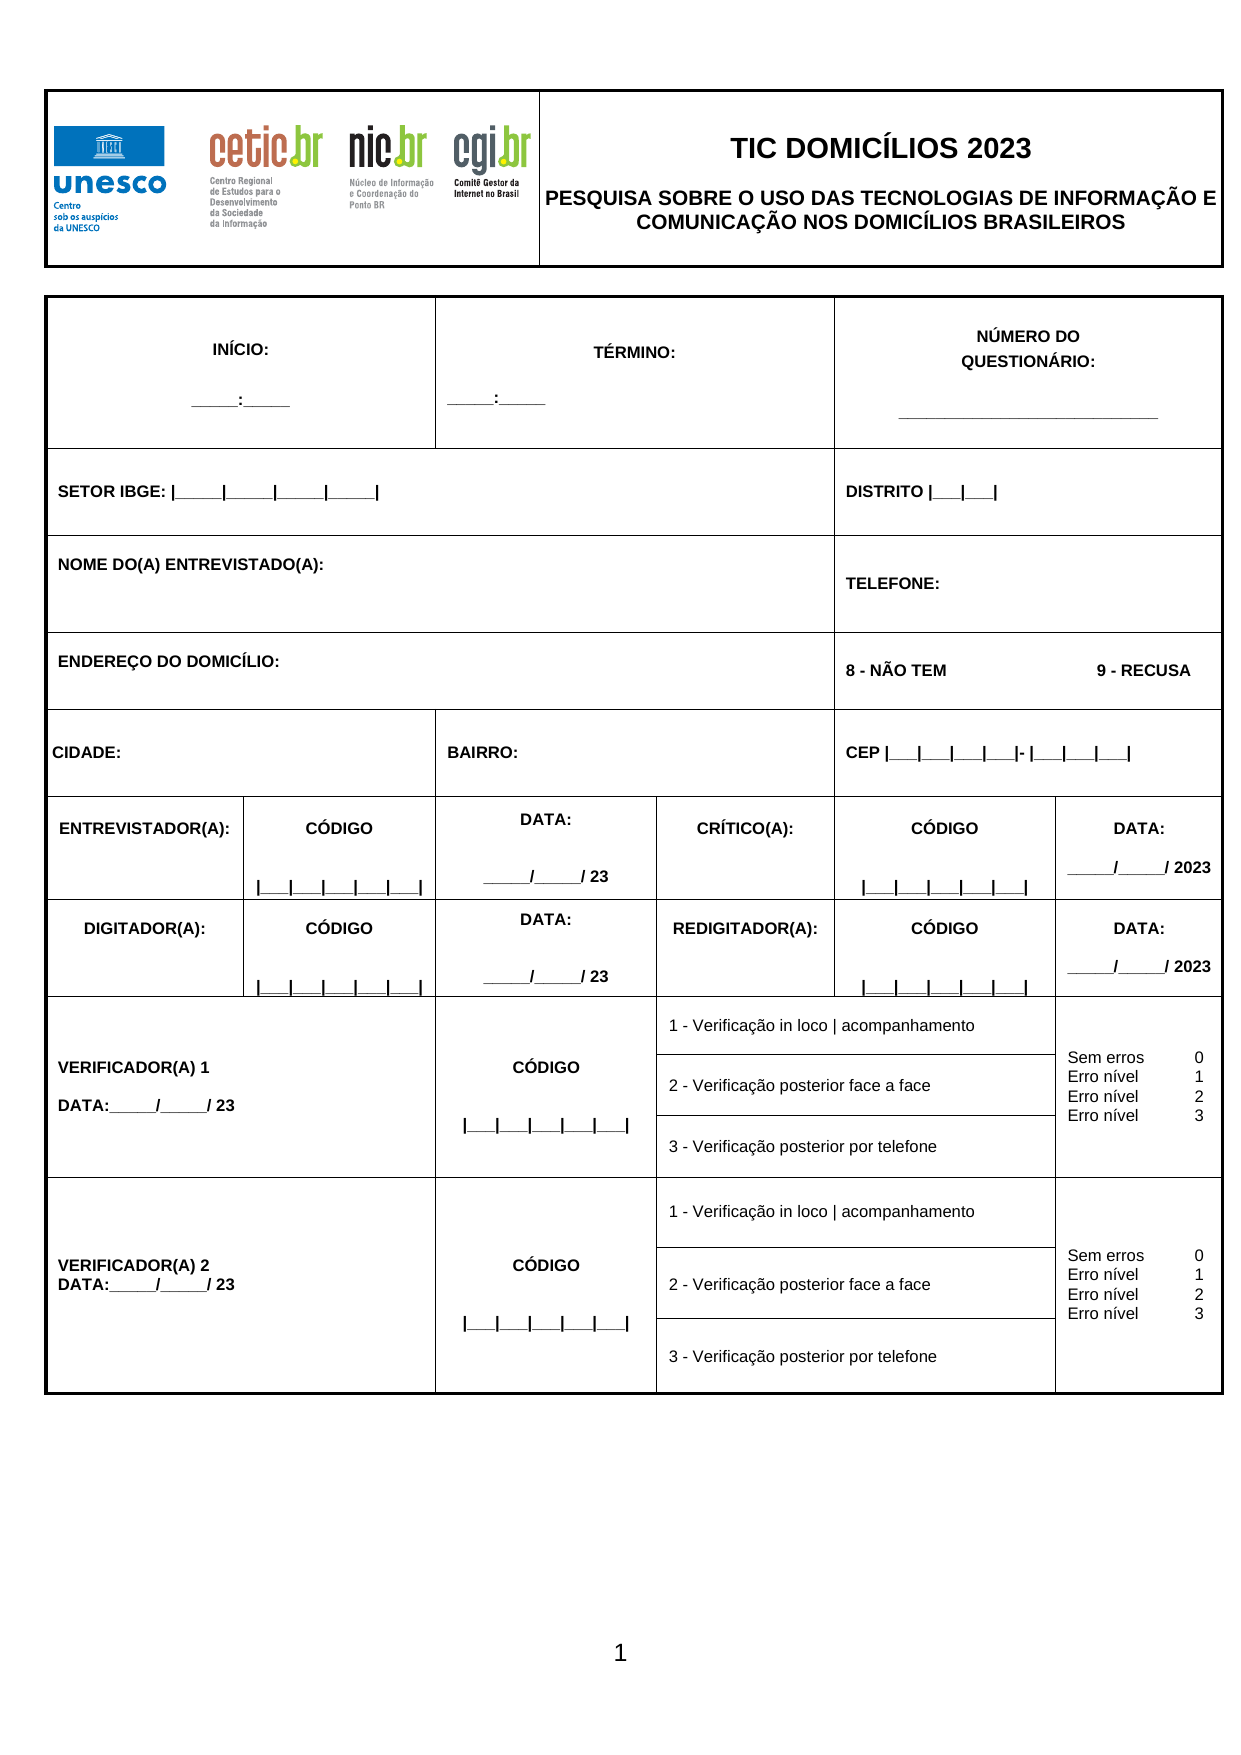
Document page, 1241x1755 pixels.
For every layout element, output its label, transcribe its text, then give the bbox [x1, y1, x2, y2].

table_cell DATA: _____/_____/ 2023 [1056, 797, 1221, 899]
table_cell 3 - Verificação posterior por telefone [657, 1116, 1055, 1177]
table_cell 2 - Verificação posterior face a face [657, 1248, 1055, 1318]
table_cell [391, 268, 834, 295]
table_cell DATA: _____/_____/ 23 [436, 900, 656, 996]
table_cell CÓDIGO |___|___|___|___|___| [835, 900, 1055, 996]
table_cell CEP |___|___|___|___|- |___|___|___| [835, 710, 1221, 796]
table_cell 1 - Verificação in loco | acompanhamento [657, 997, 1055, 1054]
table_cell TÉRMINO: _____:_____ [436, 298, 834, 448]
table_cell NOME DO(A) ENTREVISTADO(A): [48, 536, 834, 632]
table_cell [46, 268, 391, 295]
table_cell CÓDIGO |___|___|___|___|___| [436, 997, 656, 1177]
table_cell Sem erros 0 Erro nível 1 Erro nível 2 Erro nível 3 [1056, 1178, 1221, 1392]
table_cell NÚMERO DO QUESTIONÁRIO: ____________________________ [835, 298, 1221, 448]
table_header [48, 92, 539, 264]
table_cell VERIFICADOR(A) 1 DATA:_____/_____/ 23 [48, 997, 435, 1177]
table_cell 3 - Verificação posterior por telefone [657, 1319, 1055, 1392]
table_cell Sem erros 0 Erro nível 1 Erro nível 2 Erro nível 3 [1056, 997, 1221, 1177]
table_cell BAIRRO: [436, 710, 834, 796]
table_cell SETOR IBGE: |_____|_____|_____|_____| [48, 449, 834, 535]
table_cell ENDEREÇO DO DOMICÍLIO: [48, 633, 834, 709]
table_cell CÓDIGO |___|___|___|___|___| [835, 797, 1055, 899]
table_cell 2 - Verificação posterior face a face [657, 1055, 1055, 1115]
table_cell [834, 268, 1223, 295]
table_header TIC DOMICÍLIOS 2023 PESQUISA SOBRE O USO DAS TECNOLOGIAS DE INFORMAÇÃO E COMUNICAÇÃO NOS DOMICÍLIOS BRASILEIROS [540, 92, 1221, 264]
table_cell 8 - NÃO TEM 9 - RECUSA [835, 633, 1221, 709]
table_cell TELEFONE: [835, 536, 1221, 632]
table_cell VERIFICADOR(A) 2 DATA:_____/_____/ 23 [48, 1178, 435, 1392]
table_cell ENTREVISTADOR(A): [48, 797, 243, 899]
table_cell DATA: _____/_____/ 23 [436, 797, 656, 899]
table_cell CRÍTICO(A): [657, 797, 834, 899]
table_cell DISTRITO |___|___| [835, 449, 1221, 535]
table_cell CÓDIGO |___|___|___|___|___| [244, 797, 435, 899]
table_cell CIDADE: [48, 710, 435, 796]
table_cell 1 - Verificação in loco | acompanhamento [657, 1178, 1055, 1247]
table_cell CÓDIGO |___|___|___|___|___| [436, 1178, 656, 1392]
table_cell CÓDIGO |___|___|___|___|___| [244, 900, 435, 996]
table_cell DATA: _____/_____/ 2023 [1056, 900, 1221, 996]
table_cell INÍCIO: _____:_____ [48, 298, 435, 448]
table_cell REDIGITADOR(A): [657, 900, 834, 996]
table_cell DIGITADOR(A): [48, 900, 243, 996]
